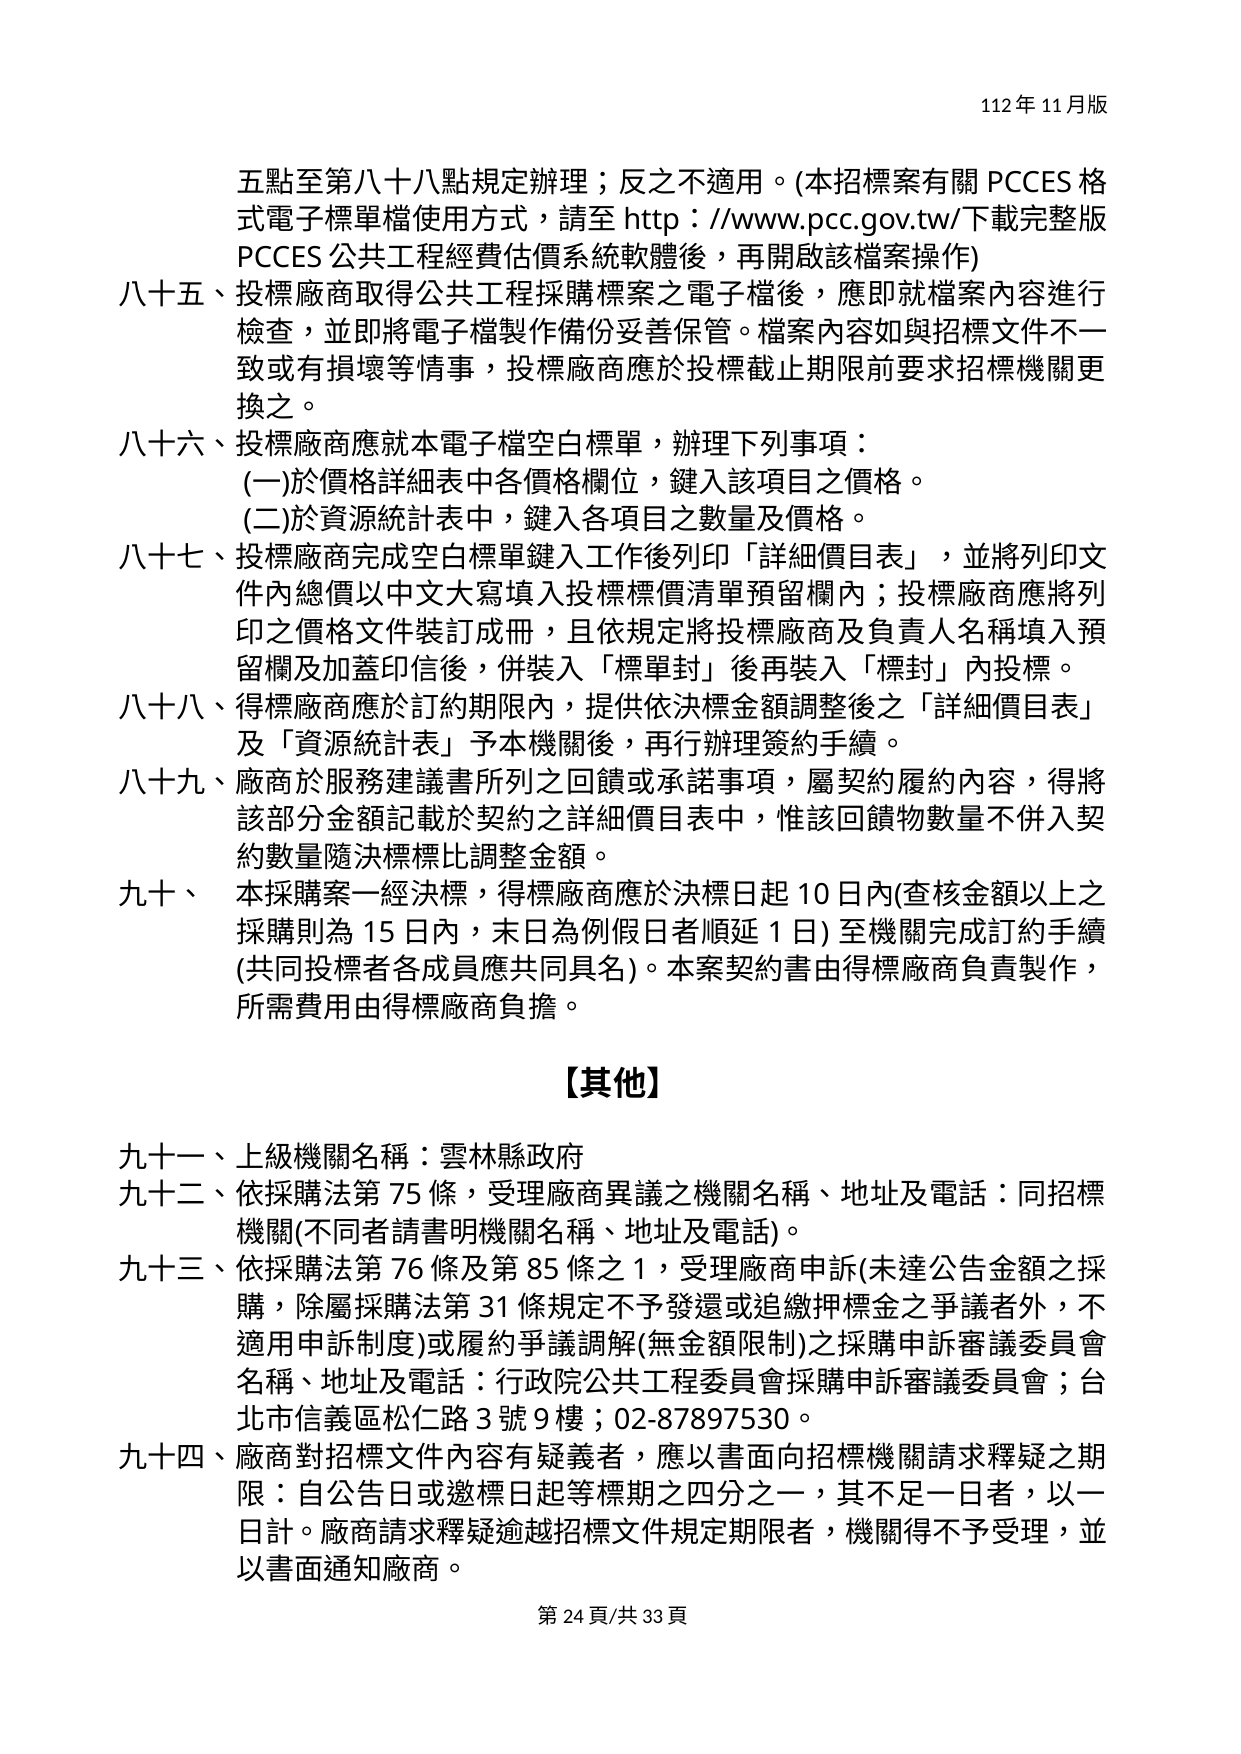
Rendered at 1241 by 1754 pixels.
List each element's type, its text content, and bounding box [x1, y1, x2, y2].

text (二)於資源統計表中，鍵入各項目之數量及價格。 [243, 500, 1107, 537]
list 得標廠商應於訂約期限內，提供依決標金額調整後之「詳細價目表」及「資源統計表」予本機關後，再行辦理簽約手續。 [118, 687, 1107, 762]
list 投標廠商完成空白標單鍵入工作後列印「詳細價目表」，並將列印文件內總價以中文大寫填入投標標價清單預留欄內；投標廠商應將列印之價格文件裝訂成冊，且依規定將投標廠商及負責人名稱填入預留欄及加蓋印信後，併裝入「標單封」後再裝入「標封」內投標。 [118, 537, 1107, 687]
list 投標廠商應就本電子檔空白標單，辦理下列事項： [118, 425, 1107, 462]
list 投標廠商取得公共工程採購標案之電子檔後，應即就檔案內容進行檢查，並即將電子檔製作備份妥善保管。檔案內容如與招標文件不一致或有損壞等情事，投標廠商應於投標截止期限前要求招標機關更換之。 [118, 275, 1107, 425]
subtitle 【其他】 [118, 1043, 1107, 1118]
list 上級機關名稱：雲林縣政府 [118, 1137, 1107, 1175]
list 依採購法第76條及第85條之1，受理廠商申訴(未達公告金額之採購，除屬採購法第31條規定不予發還或追繳押標金之爭議者外，不適用申訴制度)或履約爭議調解(無金額限制)之採購申訴審議委員會名稱、地址及電話：行政院公共工程委員會採購申訴審議委員會；台北市信義區松仁路3號9樓；02-87897530。 [118, 1250, 1107, 1437]
list 依採購法第75條，受理廠商異議之機關名稱、地址及電話：同招標機關(不同者請書明機關名稱、地址及電話)。 [118, 1175, 1107, 1250]
list 五點至第八十八點規定辦理；反之不適用。(本招標案有關PCCES格式電子標單檔使用方式，請至http：//www.pcc.gov.tw/下載完整版PCCES公共工程經費估價系統軟體後，再開啟該檔案操作) [118, 162, 1107, 275]
list 廠商於服務建議書所列之回饋或承諾事項，屬契約履約內容，得將該部分金額記載於契約之詳細價目表中，惟該回饋物數量不併入契約數量隨決標標比調整金額。 [118, 762, 1107, 875]
list 廠商對招標文件內容有疑義者，應以書面向招標機關請求釋疑之期限：自公告日或邀標日起等標期之四分之一，其不足一日者，以一日計。廠商請求釋疑逾越招標文件規定期限者，機關得不予受理，並以書面通知廠商。 [118, 1437, 1107, 1587]
text (一)於價格詳細表中各價格欄位，鍵入該項目之價格。 [243, 462, 1107, 500]
list 本採購案一經決標，得標廠商應於決標日起10日內(查核金額以上之採購則為15日內，末日為例假日者順延1日) 至機關完成訂約手續(共同投標者各成員應共同具名)。本案契約書由得標廠商負責製作，所需費用由得標廠商負擔。 [118, 875, 1107, 1025]
